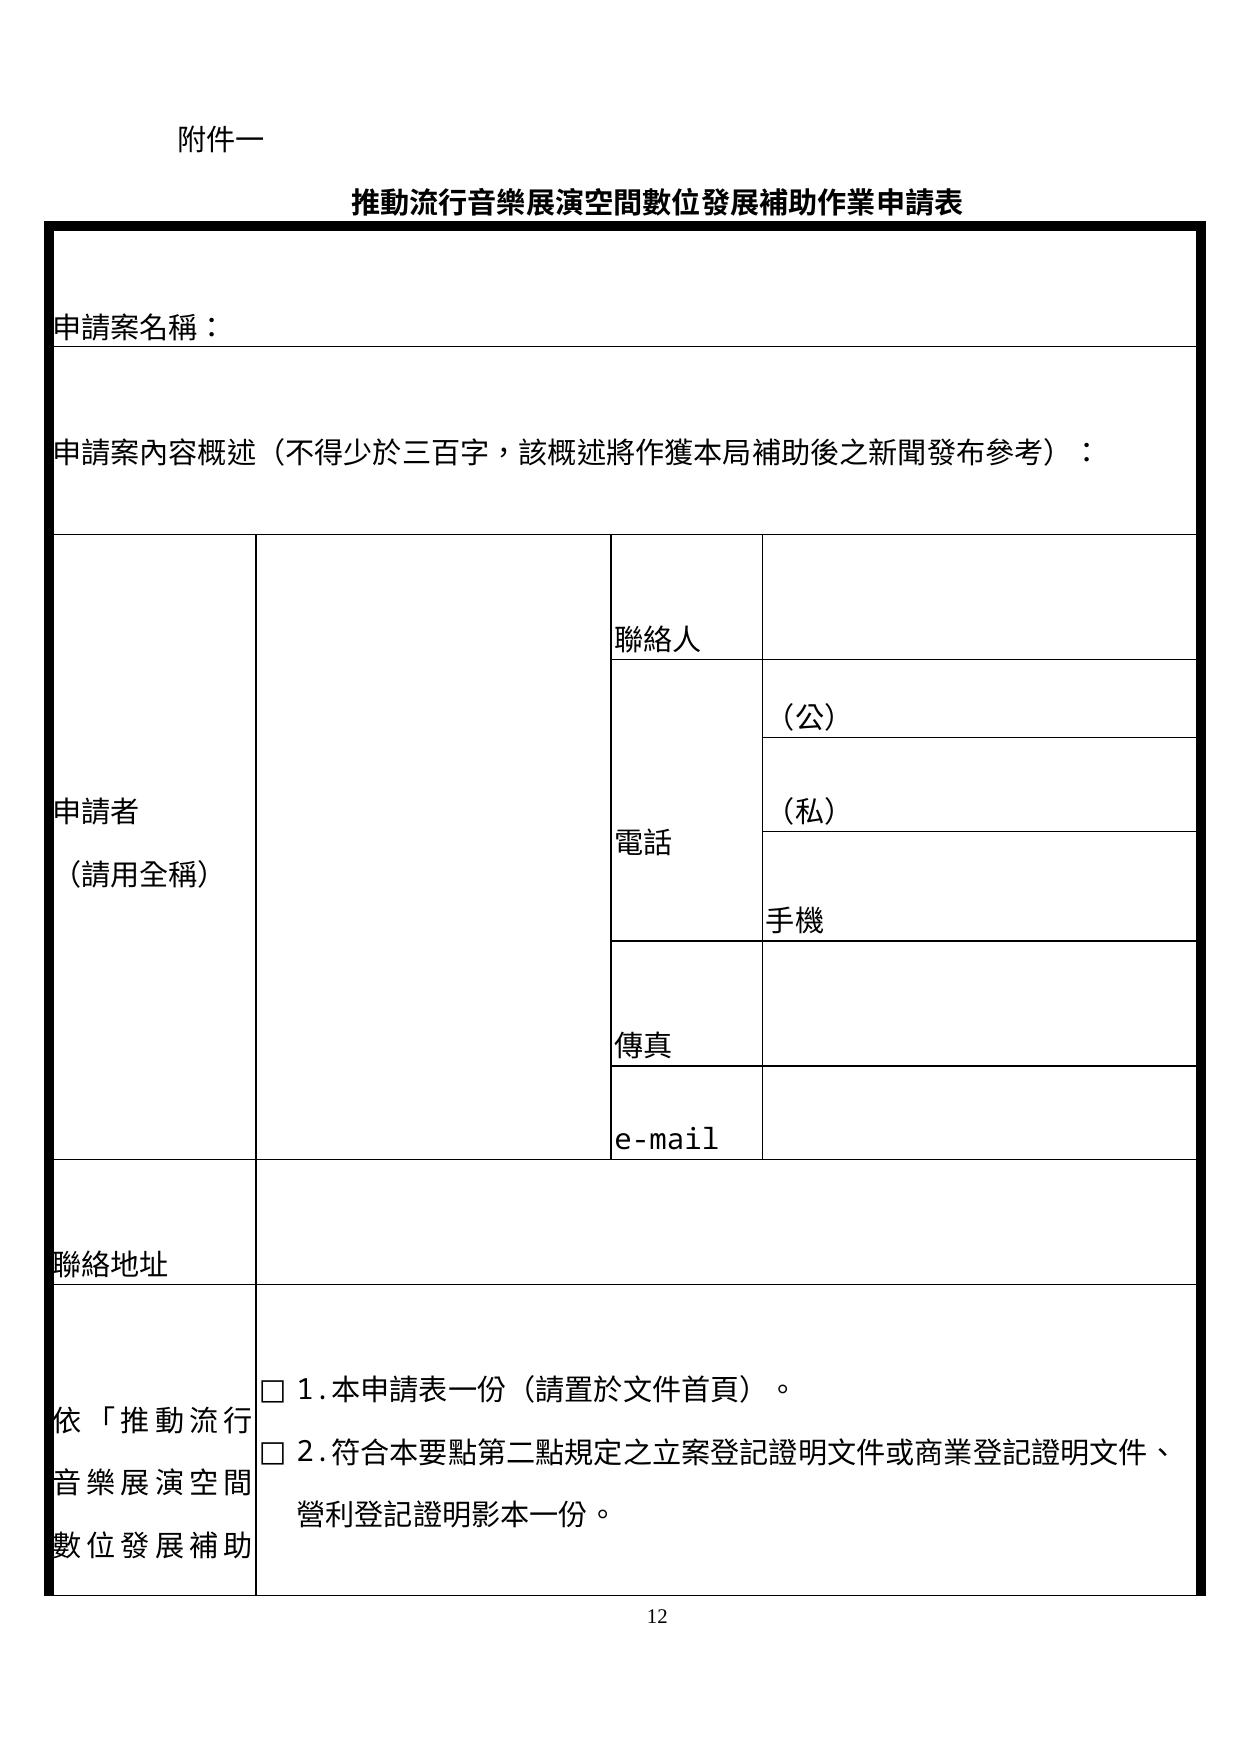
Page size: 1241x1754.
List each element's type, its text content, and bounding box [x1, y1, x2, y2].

table_cell 聯絡人 [612, 535, 762, 659]
table_cell 傳真 [612, 942, 762, 1065]
table_cell [763, 942, 1196, 1065]
table_cell 電話 [612, 660, 762, 940]
table_cell （公） [763, 660, 1196, 737]
table_cell （私） [763, 738, 1196, 831]
table_cell [257, 535, 610, 1159]
table_cell 聯絡地址 [54, 1160, 255, 1284]
table_cell 申請者 （請用全稱） [54, 535, 255, 1159]
text 推動流行音樂展演空間數位發展補助作業申請表 [177, 159, 1137, 221]
table_cell 依「推動流行音樂展演空間數位發展補助 [54, 1285, 255, 1595]
table_cell [763, 535, 1196, 659]
table_cell 手機 [763, 832, 1196, 940]
table_cell 1.本申請表一份（請置於文件首頁）。 2.符合本要點第二點規定之立案登記證明文件或商業登記證明文件、營利登記證明影本一份。 3.符合本要點第二點第一款規定之切結書(格式如附件二) 4. 符合本要點第二點第二款之證明文件。門票含餐飲或其他項目者，並應提出佐證餐飲或其他項目價值未逾票價百分之五十之證明。 5.最近二年無欠繳應納稅捐紀錄之證明文件影本。 6.申請補助之企畫案符合本要點第三點第四、五款規定之切結書(格式如附件三)。 7.企畫案（含經費預估表）一式十份。 8.其他本局指定文件，如： [257, 1285, 1196, 1595]
table_cell e-mail [612, 1067, 762, 1159]
table_cell [763, 1067, 1196, 1159]
table_cell 申請案內容概述（不得少於三百字，該概述將作獲本局補助後之新聞發布參考）： [54, 347, 1196, 534]
table_header 申請案名稱： [54, 231, 1196, 346]
table_cell [257, 1160, 1196, 1284]
text 附件一 [177, 96, 1137, 159]
